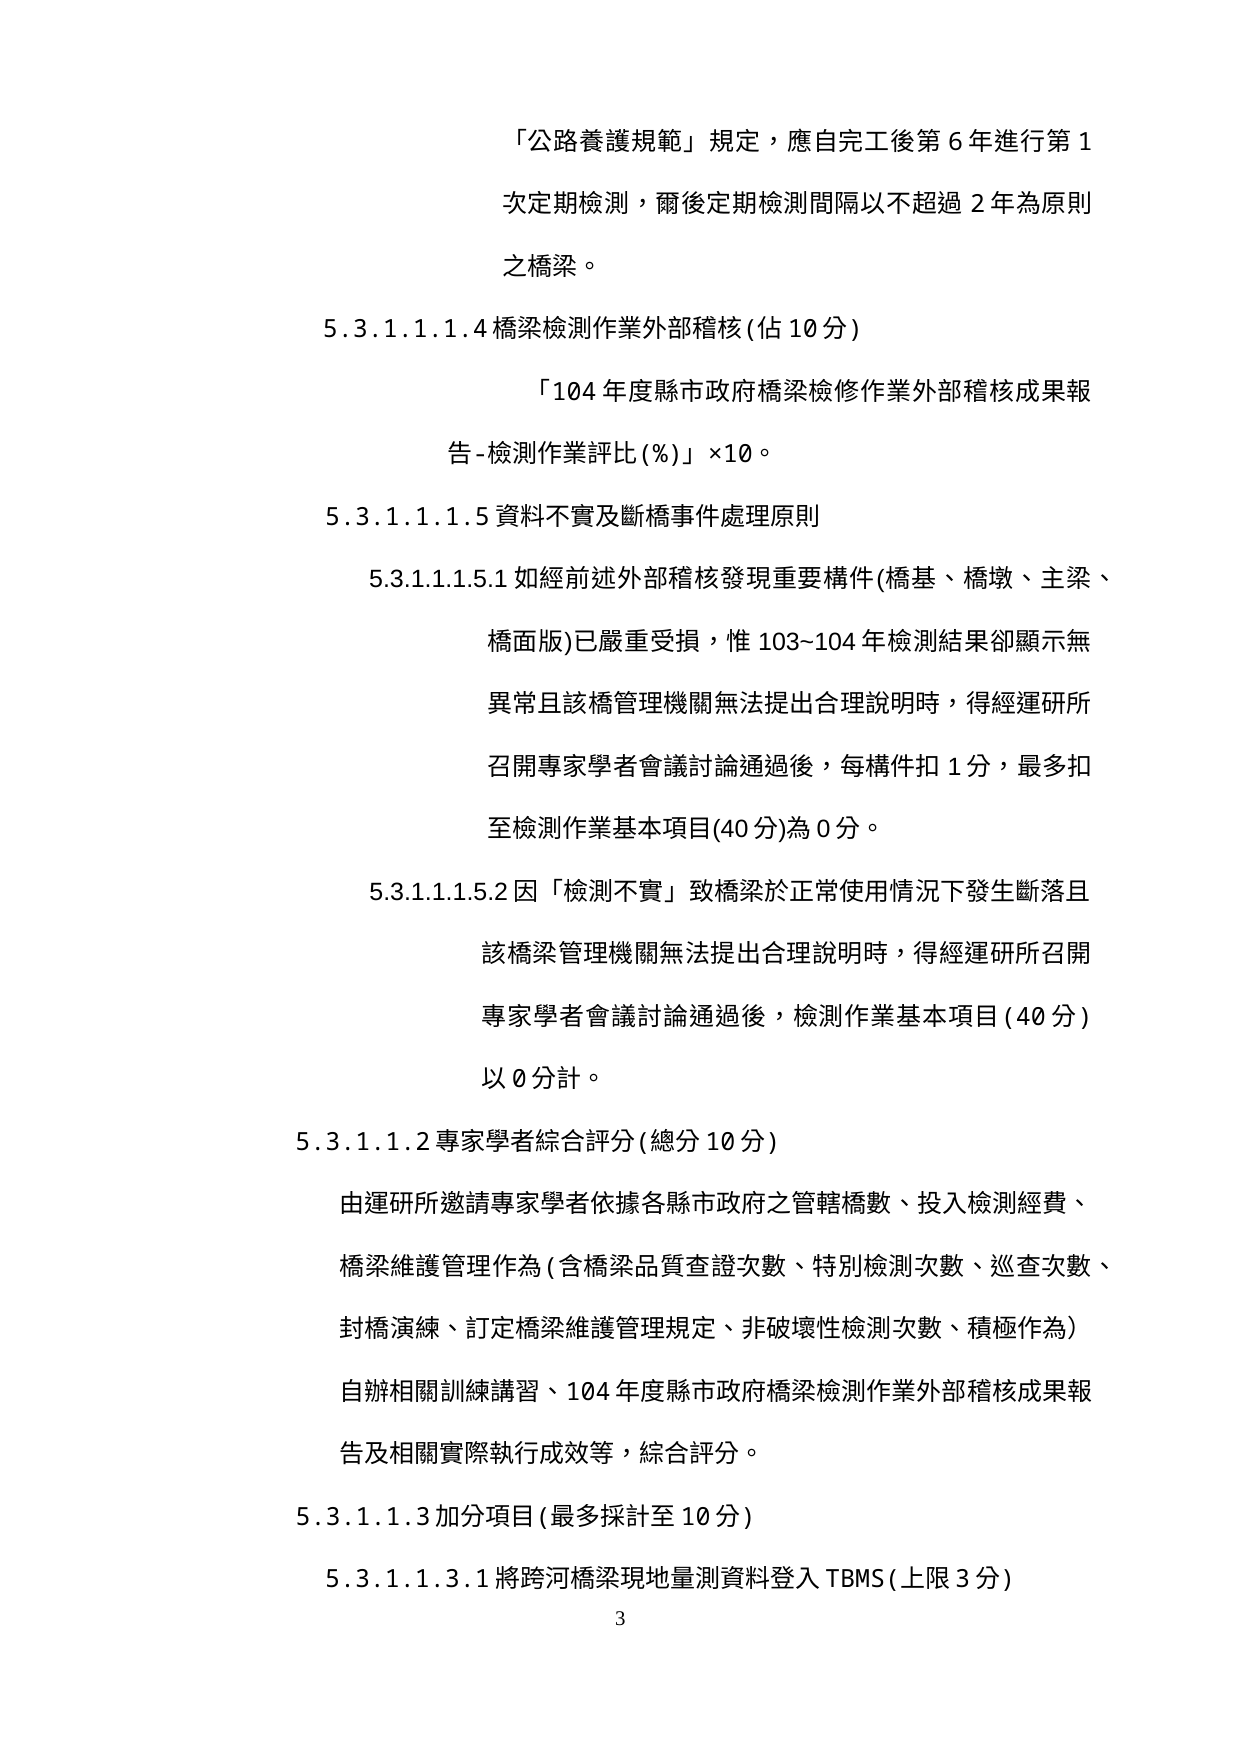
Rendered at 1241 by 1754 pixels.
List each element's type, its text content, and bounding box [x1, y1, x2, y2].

text 5.3.1.1.1.4橋梁檢測作業外部稽核(佔10分) [148, 285, 1092, 347]
text 5.3.1.1.1.5.1如經前述外部稽核發現重要構件(橋基、橋墩、主梁、橋面版)已嚴重受損，惟103~104年檢測結果卻顯示無異常且該橋管理機關無法提出合理說明時，得經運研所召開專家學者會議討論通過後，每構件扣1分，最多扣至檢測作業基本項目(40分)為0分。 [369, 535, 1092, 847]
text 由運研所邀請專家學者依據各縣市政府之管轄橋數、投入檢測經費、橋梁維護管理作為(含橋梁品質查證次數、特別檢測次數、巡查次數、封橋演練、訂定橋梁維護管理規定、非破壞性檢測次數、積極作為）、自辦相關訓練講習、104年度縣市政府橋梁檢測作業外部稽核成果報告及相關實際執行成效等，綜合評分。 [339, 1160, 1092, 1472]
text 「104年度縣市政府橋梁檢修作業外部稽核成果報告-檢測作業評比(%)」×10。 [160, 347, 1092, 472]
text 5.3.1.1.2專家學者綜合評分(總分10分) [148, 1097, 1092, 1160]
text 5.3.1.1.1.5資料不實及斷橋事件處理原則 [142, 472, 1092, 535]
text 5.3.1.1.3.1將跨河橋梁現地量測資料登入TBMS(上限3分) [148, 1535, 1092, 1597]
text 5.3.1.1.3加分項目(最多採計至10分) [295, 1472, 1092, 1535]
text 5.3.1.1.1.5.2因「檢測不實」致橋梁於正常使用情況下發生斷落且該橋梁管理機關無法提出合理說明時，得經運研所召開專家學者會議討論通過後，檢測作業基本項目(40分)以0分計。 [369, 847, 1092, 1097]
text 「公路養護規範」規定，應自完工後第6年進行第1次定期檢測，爾後定期檢測間隔以不超過2年為原則之橋梁。 [369, 97, 1092, 285]
